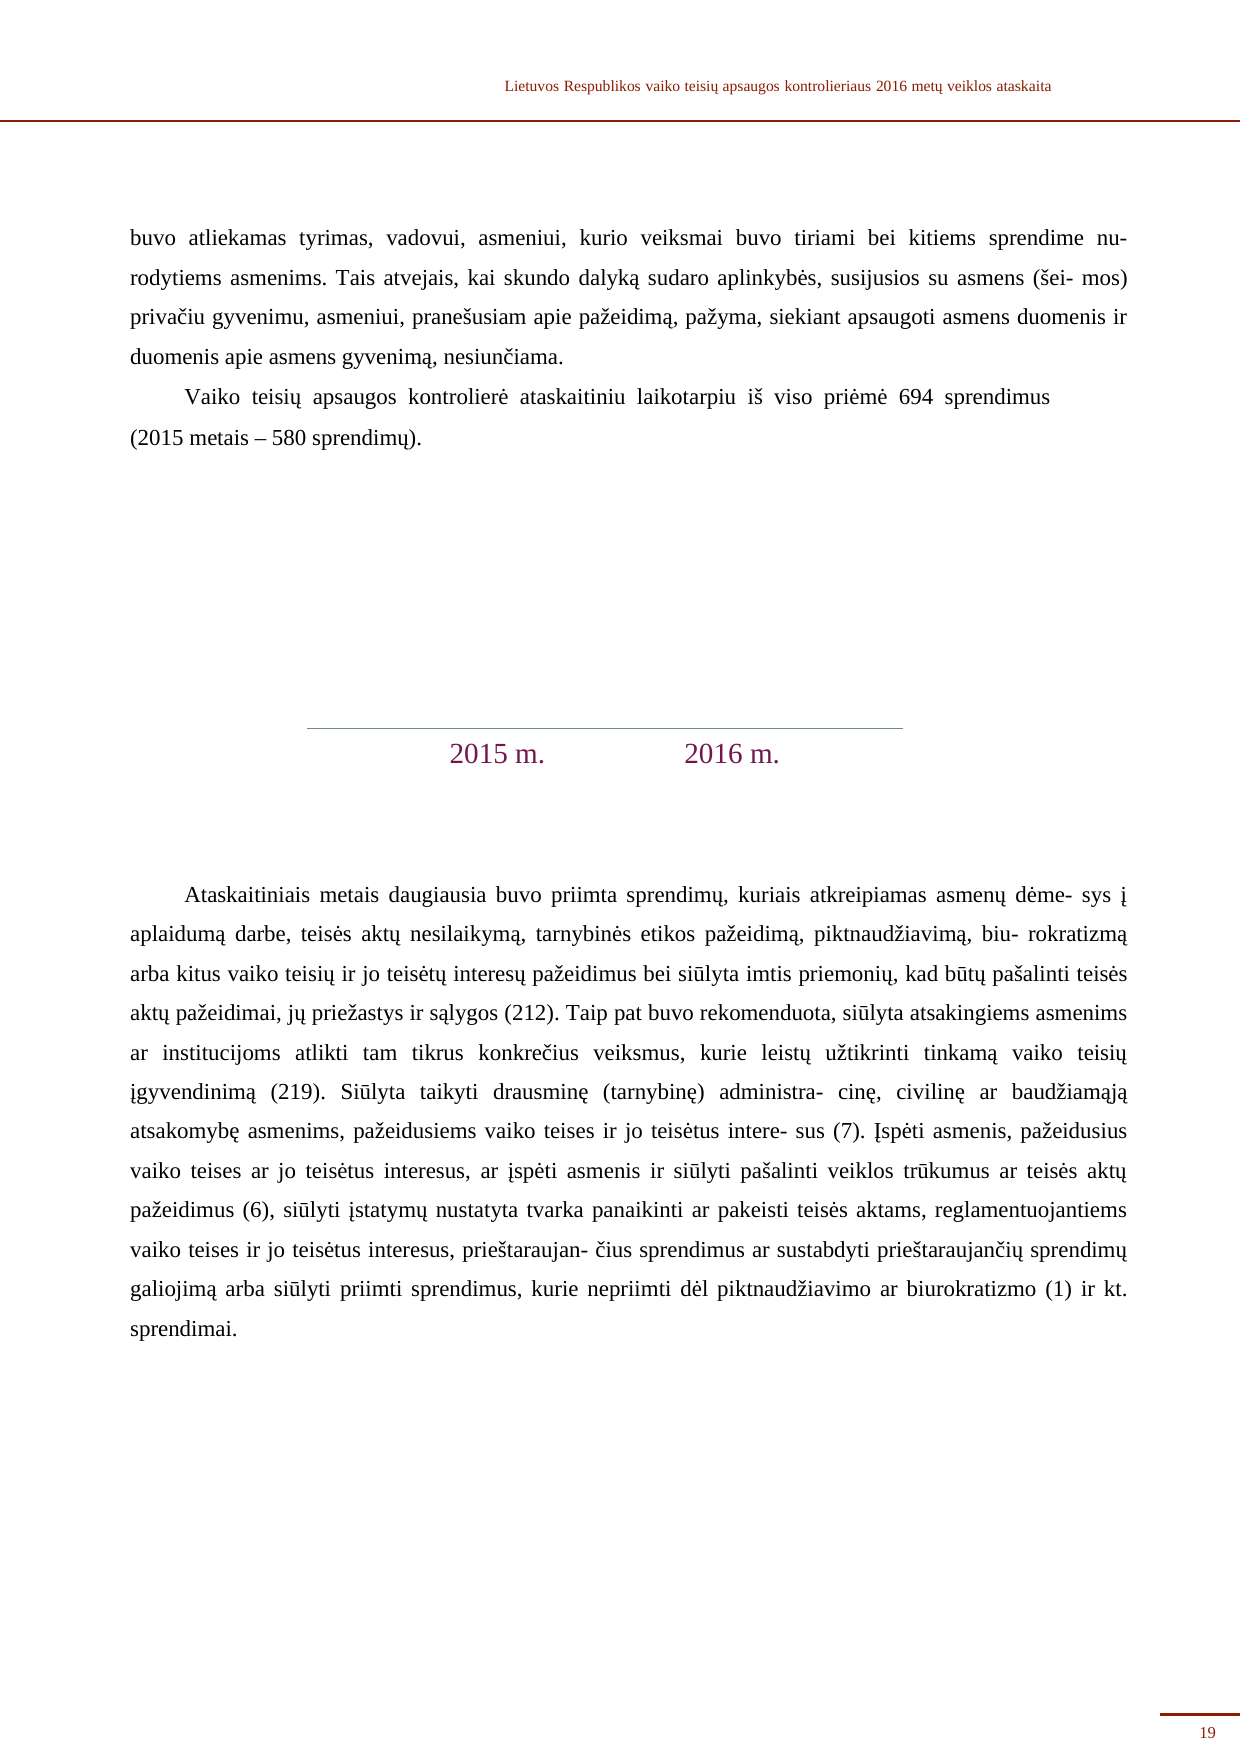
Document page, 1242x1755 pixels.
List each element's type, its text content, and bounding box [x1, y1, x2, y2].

text 694 [706, 485, 759, 513]
text 580 [470, 579, 523, 607]
text (2015 metais – 580 sprendimų). [130, 424, 457, 450]
text Ataskaitiniais metais daugiausia buvo priimta sprendimų, kuriais atkreipiamas asmenų dėme- sys į aplaidumą darbe, teisės aktų nesilaikymą, tarnybinės etikos pažeidimą, piktnaudžiavimą, biu- rokratizmą arba kitus vaiko teisių ir jo teisėtų interesų pažeidimus bei siūlyta imtis priemonių, kad būtų pašalinti teisės aktų pažeidimai, jų priežastys ir sąlygos (212). Taip pat buvo rekomenduota, siūlyta atsakingiems asmenims ar institucijoms atlikti tam tikrus konkrečius veiksmus, kurie leistų užtikrinti tinkamą vaiko teisių įgyvendinimą (219). Siūlyta taikyti drausminę (tarnybinę) administra- cinę, civilinę ar baudžiamąją atsakomybę asmenims, pažeidusiems vaiko teises ir jo teisėtus intere- sus (7). Įspėti asmenis, pažeidusius vaiko teises ar jo teisėtus interesus, ar įspėti asmenis ir siūlyti pašalinti veiklos trūkumus ar teisės aktų pažeidimus (6), siūlyti įstatymų nustatyta tvarka panaikinti ar pakeisti teisės aktams, reglamentuojantiems vaiko teises ir jo teisėtus interesus, prieštaraujan- čius sprendimus ar sustabdyti prieštaraujančių sprendimų galiojimą arba siūlyti priimti sprendimus, kurie nepriimti dėl piktnaudžiavimo ar biurokratizmo (1) ir kt. sprendimai. [130, 881, 1129, 1341]
text Vaiko teisių apsaugos kontrolierė ataskaitiniu laikotarpiu iš viso priėmė 694 sprendimus [184, 383, 1242, 409]
text buvo atliekamas tyrimas, vadovui, asmeniui, kurio veiksmai buvo tiriami bei kitiems sprendime nu- rodytiems asmenims. Tais atvejais, kai skundo dalyką sudaro aplinkybės, susijusios su asmens (šei- mos) privačiu gyvenimu, asmeniui, pranešusiam apie pažeidimą, pažyma, siekiant apsaugoti asmens duomenis ir duomenis apie asmens gyvenimą, nesiunčiama. [130, 224, 1129, 369]
text 2015 m. 2016 m. [438, 737, 791, 769]
